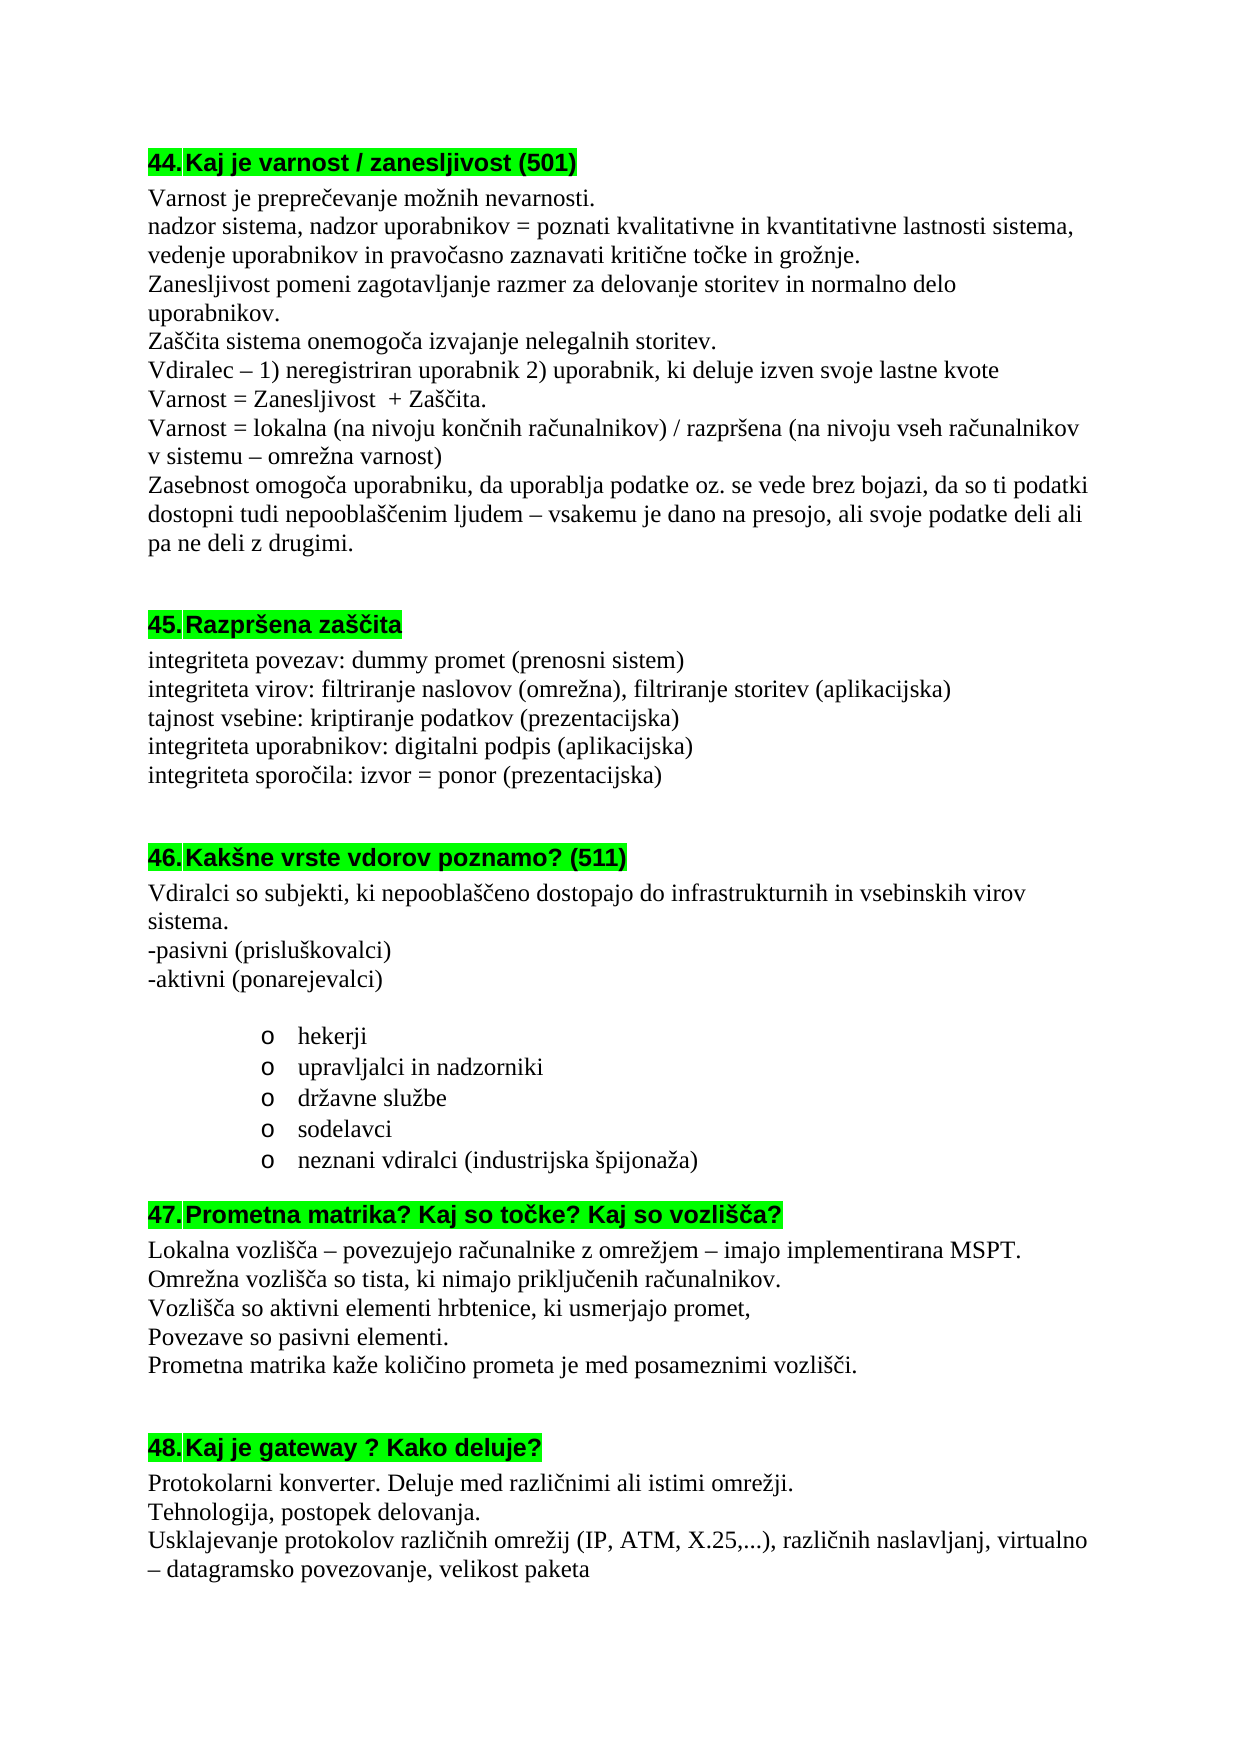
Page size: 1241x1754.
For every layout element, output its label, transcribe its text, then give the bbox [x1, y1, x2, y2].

text integriteta povezav: dummy promet (prenosni sistem) [148, 645, 1093, 674]
list upravljalci in nadzorniki [260, 1052, 1093, 1083]
text integriteta uporabnikov: digitalni podpis (aplikacijska) [148, 731, 1093, 760]
text Varnost = Zanesljivost + Zaščita. [148, 384, 1093, 413]
text Vdiralci so subjekti, ki nepooblaščeno dostopajo do infrastrukturnih in vsebinskih virov sistema. [148, 878, 1093, 935]
text integriteta virov: filtriranje naslovov (omrežna), filtriranje storitev (aplikacijska) [148, 674, 1093, 703]
text Vozlišča so aktivni elementi hrbtenice, ki usmerjajo promet, [148, 1293, 1093, 1322]
text Zanesljivost pomeni zagotavljanje razmer za delovanje storitev in normalno delo uporabnikov. [148, 269, 1093, 326]
subtitle Kaj je gateway ? Kako deluje? [148, 1433, 1093, 1462]
subtitle Kaj je varnost / zanesljivost (501) [148, 148, 1093, 176]
text tajnost vsebine: kriptiranje podatkov (prezentacijska) [148, 703, 1093, 731]
text Varnost = lokalna (na nivoju končnih računalnikov) / razpršena (na nivoju vseh računalnikov v sistemu – omrežna varnost) [148, 413, 1093, 470]
text Lokalna vozlišča – povezujejo računalnike z omrežjem – imajo implementirana MSPT. Omrežna vozlišča so tista, ki nimajo priključenih računalnikov. [148, 1236, 1093, 1293]
text -pasivni (prisluškovalci) [148, 935, 1093, 964]
text Usklajevanje protokolov različnih omrežij (IP, ATM, X.25,...), različnih naslavljanj, virtualno – datagramsko povezovanje, velikost paketa [148, 1526, 1093, 1583]
text nadzor sistema, nadzor uporabnikov = poznati kvalitativne in kvantitativne lastnosti sistema, vedenje uporabnikov in pravočasno zaznavati kritične točke in grožnje. [148, 211, 1093, 269]
text -aktivni (ponarejevalci) [148, 964, 1093, 993]
list hekerji [260, 1021, 1093, 1052]
text Protokolarni konverter. Deluje med različnimi ali istimi omrežji. [148, 1468, 1093, 1497]
text Vdiralec – 1) neregistriran uporabnik 2) uporabnik, ki deluje izven svoje lastne kvote [148, 355, 1093, 384]
text Povezave so pasivni elementi. [148, 1322, 1093, 1351]
list državne službe [260, 1083, 1093, 1114]
subtitle Razpršena zaščita [148, 610, 1093, 639]
text Zasebnost omogoča uporabniku, da uporablja podatke oz. se vede brez bojazi, da so ti podatki dostopni tudi nepooblaščenim ljudem – vsakemu je dano na presojo, ali svoje podatke deli ali pa ne deli z drugimi. [148, 470, 1093, 556]
text Tehnologija, postopek delovanja. [148, 1497, 1093, 1526]
subtitle Kakšne vrste vdorov poznamo? (511) [148, 843, 1093, 871]
subtitle Prometna matrika? Kaj so točke? Kaj so vozlišča? [148, 1201, 1093, 1229]
text integriteta sporočila: izvor = ponor (prezentacijska) [148, 760, 1093, 789]
text Zaščita sistema onemogoča izvajanje nelegalnih storitev. [148, 326, 1093, 355]
list sodelavci [260, 1114, 1093, 1145]
text Prometna matrika kaže količino prometa je med posameznimi vozlišči. [148, 1351, 1093, 1379]
text Varnost je preprečevanje možnih nevarnosti. [148, 183, 1093, 211]
list neznani vdiralci (industrijska špijonaža) [260, 1145, 1093, 1176]
